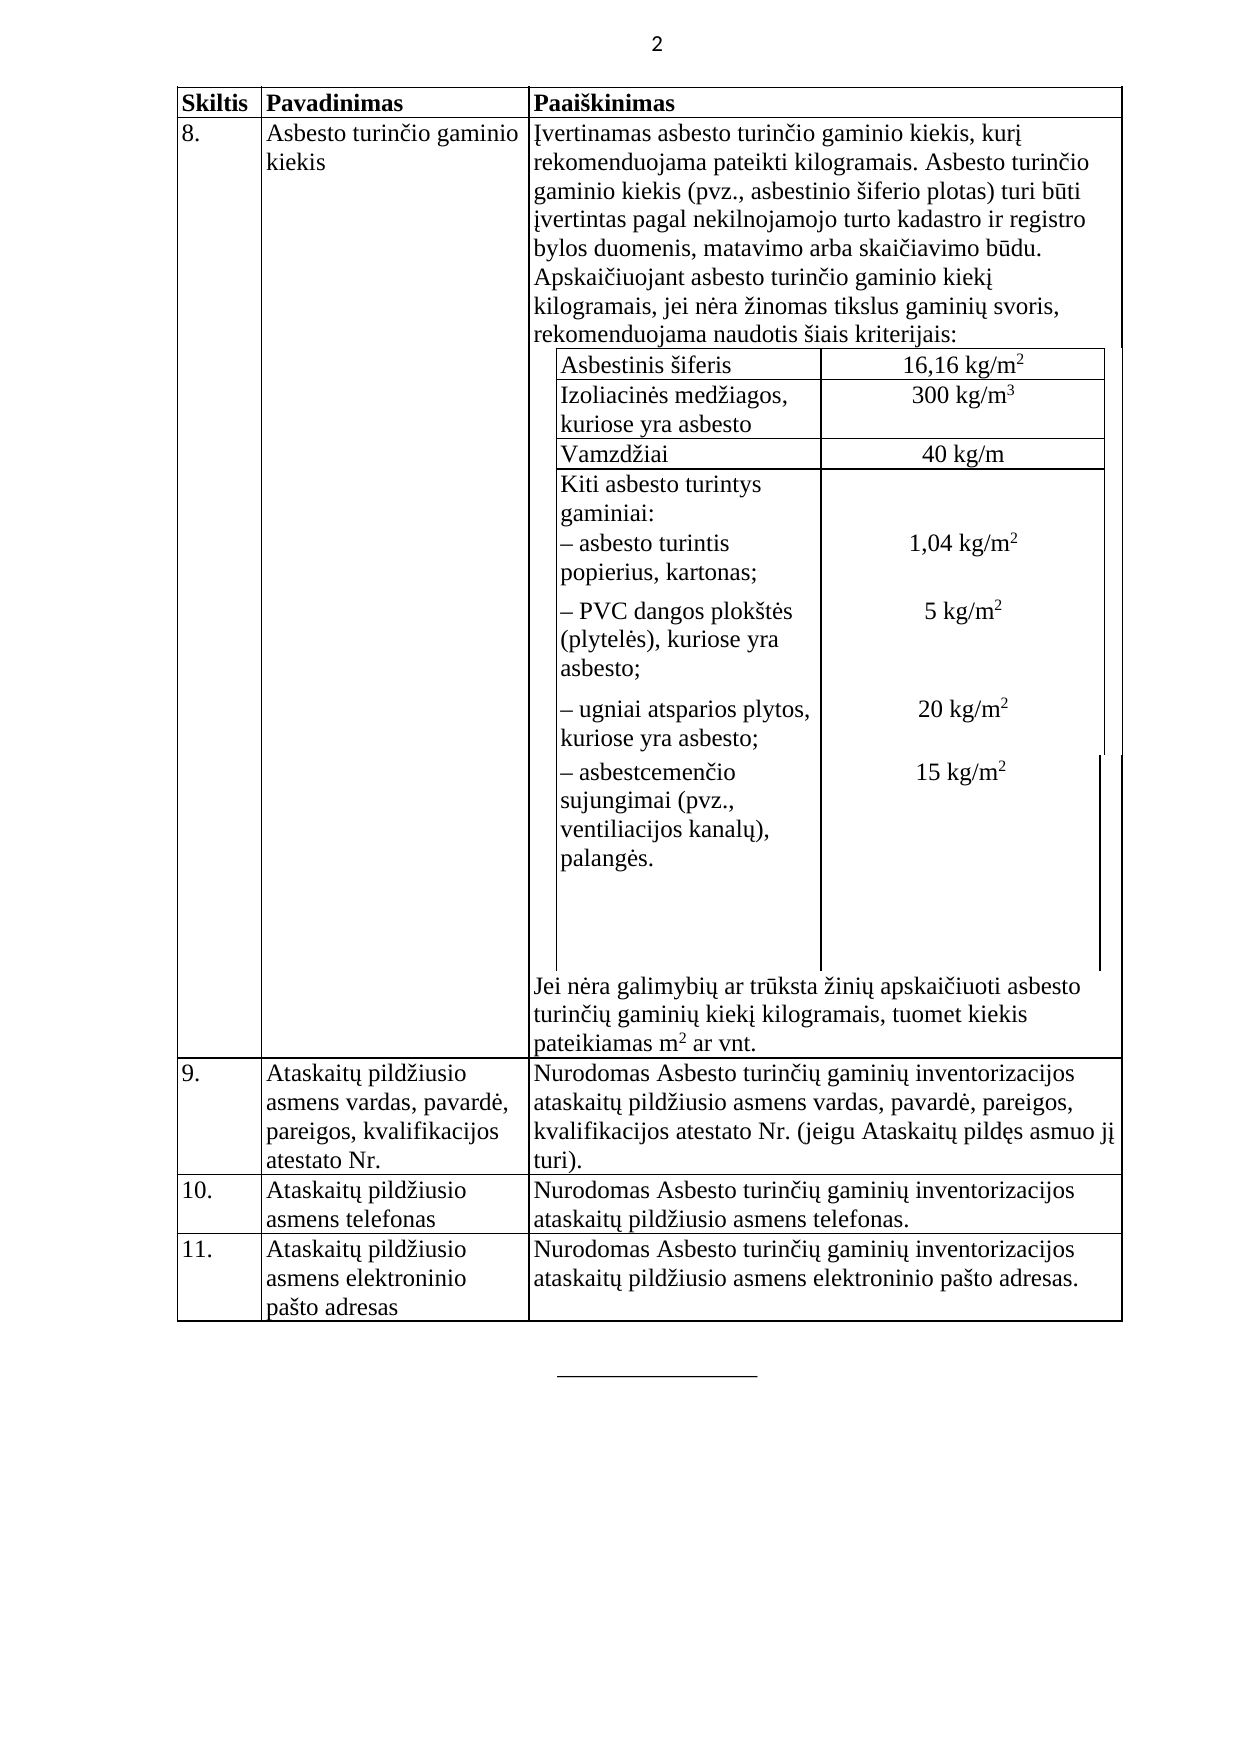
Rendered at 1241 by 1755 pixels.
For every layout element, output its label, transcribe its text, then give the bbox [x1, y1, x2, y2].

table_cell [1105, 468, 1122, 527]
table_cell 10. [178, 1175, 261, 1233]
table_cell Nurodomas Asbesto turinčių gaminių inventorizacijos ataskaitų pildžiusio asmens vardas, pavardė, pareigos, kvalifikacijos atestato Nr. (jeigu Ataskaitų pildęs asmuo jį turi). [530, 1059, 1121, 1173]
text ________________ [177, 1351, 1137, 1379]
table_cell 300 kg/m3 [822, 380, 1104, 438]
table_cell – asbestcemenčio sujungimai (pvz., ventiliacijos kanalų), palangės. [557, 755, 820, 971]
table_cell Vamzdžiai [557, 439, 820, 468]
table_cell 20 kg/m2 [822, 693, 1104, 755]
table_cell [1105, 527, 1122, 594]
table_cell 9. [178, 1059, 261, 1173]
table_cell [530, 693, 556, 755]
table_cell [1105, 693, 1122, 755]
table_cell [1105, 379, 1122, 438]
table_cell Ataskaitų pildžiusio asmens telefonas [262, 1175, 528, 1233]
table_cell Kiti asbesto turintys gaminiai: [557, 470, 820, 527]
table_cell [530, 379, 556, 438]
table_cell 5 kg/m2 [822, 594, 1104, 693]
table_cell [1105, 594, 1122, 693]
table_cell – ugniai atsparios plytos, kuriose yra asbesto; [557, 693, 820, 755]
table_cell 1,04 kg/m2 [822, 527, 1104, 594]
table_cell Asbesto turinčio gaminio kiekis [262, 118, 528, 971]
table_cell 15 kg/m2 [822, 755, 1099, 971]
table_header Pavadinimas [262, 88, 528, 117]
table_header Paaiškinimas [530, 88, 1121, 117]
table_cell Jei nėra galimybių ar trūksta žinių apskaičiuoti asbesto turinčių gaminių kiekį kilogramais, tuomet kiekis pateikiamas m2 ar vnt. [530, 971, 1121, 1057]
table_cell [1105, 438, 1122, 468]
table_cell 8. [178, 118, 261, 971]
table_cell [262, 971, 528, 1057]
table_cell 11. [178, 1234, 261, 1320]
table_cell Ataskaitų pildžiusio asmens vardas, pavardė, pareigos, kvalifikacijos atestato Nr. [262, 1059, 528, 1173]
table_cell Izoliacinės medžiagos, kuriose yra asbesto [557, 380, 820, 438]
table_cell [530, 527, 556, 594]
table_cell [530, 468, 556, 527]
table_cell [530, 594, 556, 693]
table_cell Įvertinamas asbesto turinčio gaminio kiekis, kurį rekomenduojama pateikti kilogramais. Asbesto turinčio gaminio kiekis (pvz., asbestinio šiferio plotas) turi būti įvertintas pagal nekilnojamojo turto kadastro ir registro bylos duomenis, matavimo arba skaičiavimo būdu. Apskaičiuojant asbesto turinčio gaminio kiekį kilogramais, jei nėra žinomas tikslus gaminių svoris, rekomenduojama naudotis šiais kriterijais: [530, 118, 1121, 348]
table_header Skiltis [178, 88, 261, 117]
table_cell Asbestinis šiferis [557, 349, 820, 378]
table_cell Nurodomas Asbesto turinčių gaminių inventorizacijos ataskaitų pildžiusio asmens elektroninio pašto adresas. [530, 1234, 1121, 1320]
table_cell Nurodomas Asbesto turinčių gaminių inventorizacijos ataskaitų pildžiusio asmens telefonas. [530, 1175, 1121, 1233]
table_cell [1101, 755, 1121, 971]
table_cell 40 kg/m [822, 439, 1104, 468]
table_cell [822, 470, 1104, 527]
table_cell – PVC dangos plokštės (plytelės), kuriose yra asbesto; [557, 594, 820, 693]
table_cell [178, 971, 261, 1057]
table_cell [530, 438, 556, 468]
table_cell [530, 348, 556, 378]
table_cell [1105, 348, 1122, 378]
table_cell 16,16 kg/m2 [822, 349, 1104, 378]
table_cell – asbesto turintis popierius, kartonas; [557, 527, 820, 594]
table_cell [530, 755, 556, 971]
table_cell Ataskaitų pildžiusio asmens elektroninio pašto adresas [262, 1234, 528, 1320]
